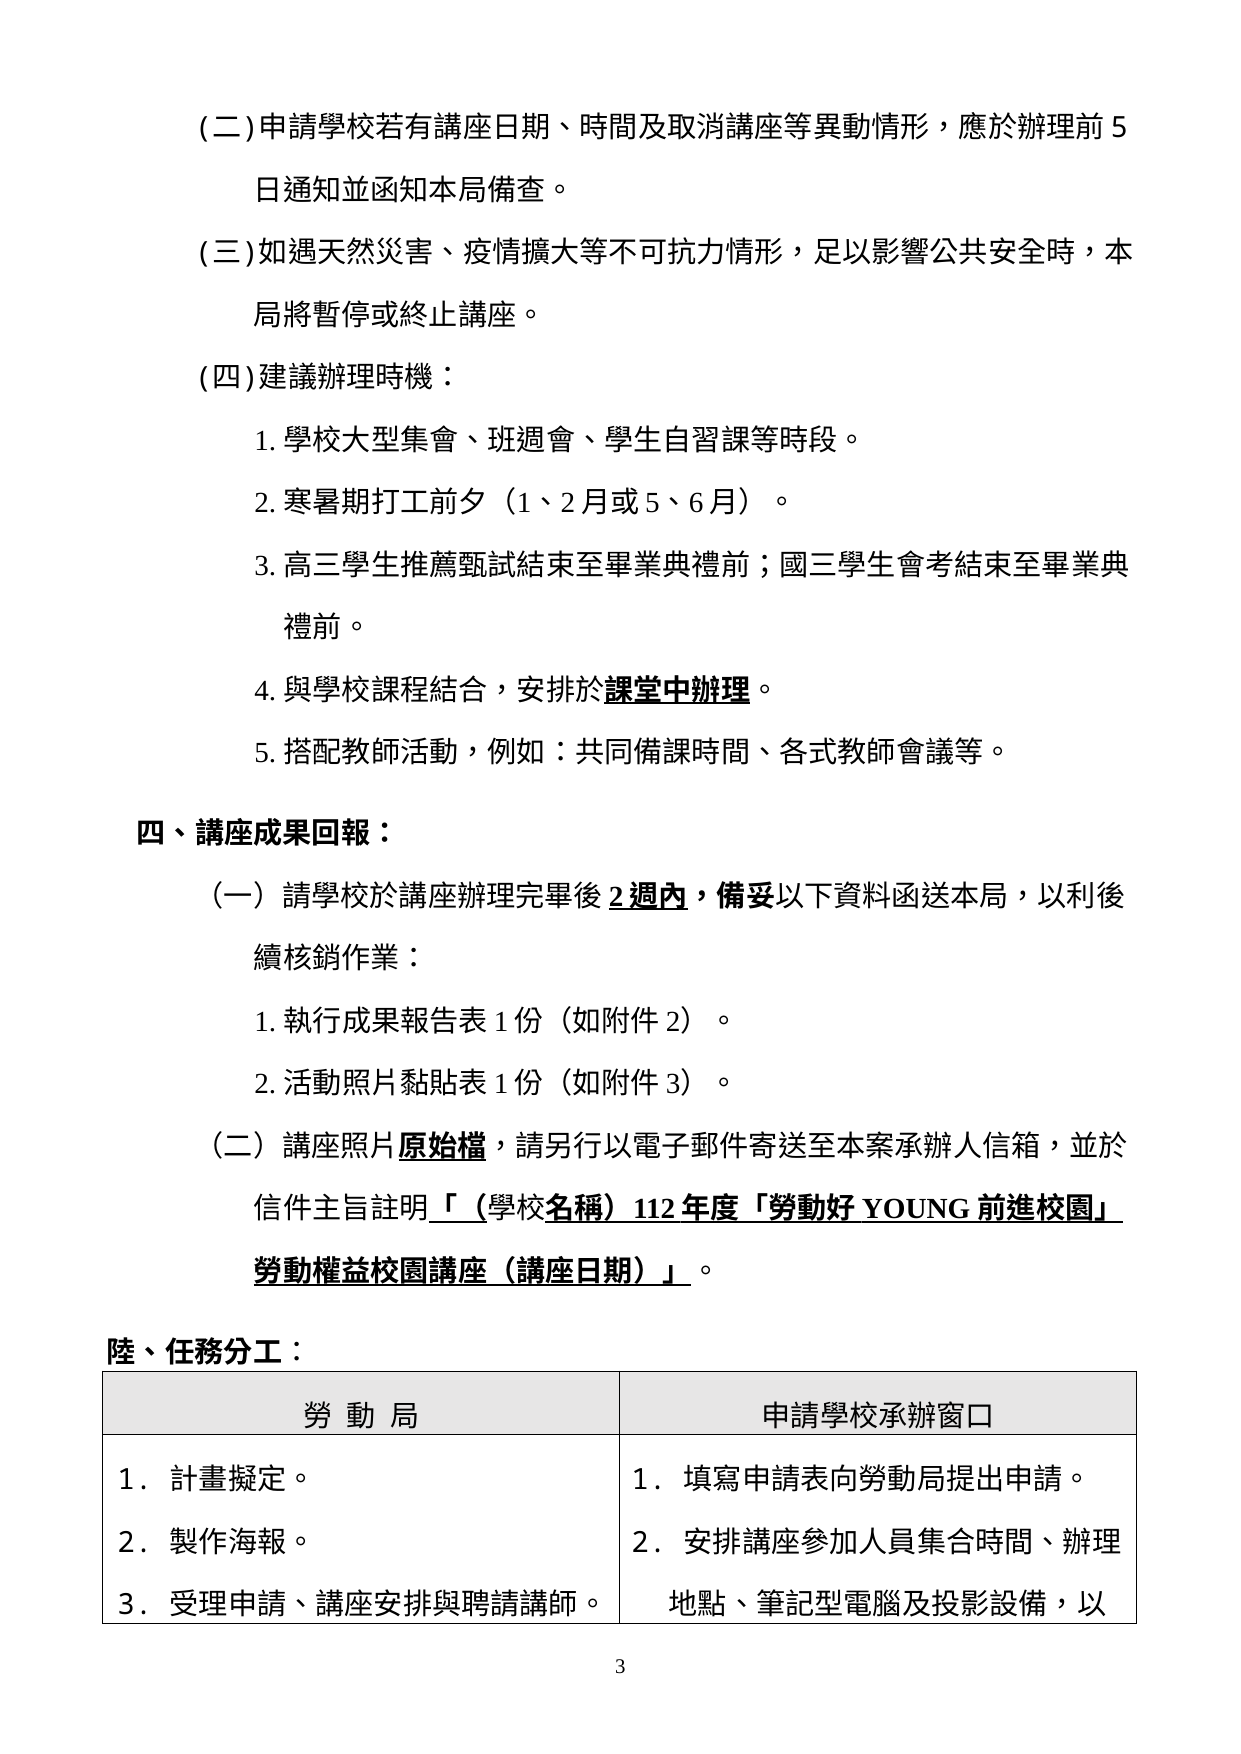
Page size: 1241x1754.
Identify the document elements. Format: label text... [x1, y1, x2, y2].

list 搭配教師活動，例如：共同備課時間、各式教師會議等。 [254, 708, 1134, 771]
list 寒暑期打工前夕（1、2月或5、6月）。 [254, 458, 1134, 521]
list 執行成果報告表1份（如附件2）。 [254, 977, 1134, 1039]
table_header 勞 動 局 [103, 1372, 619, 1434]
list 任務分工： [106, 1308, 1134, 1371]
list 與學校課程結合，安排於課堂中辦理。 [254, 646, 1134, 708]
list 講座成果回報： [136, 789, 1134, 852]
text （一）請學校於講座辦理完畢後2週內，備妥以下資料函送本局，以利後續核銷作業： [194, 852, 1134, 977]
list 活動照片黏貼表1份（如附件3）。 [254, 1039, 1134, 1102]
list 高三學生推薦甄試結束至畢業典禮前；國三學生會考結束至畢業典禮前。 [254, 521, 1134, 646]
table_cell 計畫擬定。 製作海報。 受理申請、講座安排與聘請講師。 經費核銷(包含講師鐘點費、海報、雜支等)。 成果彙整。 [103, 1435, 619, 1623]
list 學校大型集會、班週會、學生自習課等時段。 [254, 396, 1134, 458]
text (三)如遇天然災害、疫情擴大等不可抗力情形，足以影響公共安全時，本局將暫停或終止講座。 [194, 208, 1134, 333]
table_header 申請學校承辦窗口 [620, 1372, 1136, 1434]
table_cell 填寫申請表向勞動局提出申請。 安排講座參加人員集合時間、辦理地點、筆記型電腦及投影設備，以利辦理講座。 協助校內活動宣傳，海報張貼。 講師接待、協助講師視訊教學線上講座執行操作等相關事宜。 講座辦理完畢後2週內，將(1)成果報告表(2)活動照片，函送勞動局辦理核銷事宜。 [620, 1435, 1136, 1623]
text (四)建議辦理時機： [194, 333, 1134, 396]
text （二）講座照片原始檔，請另行以電子郵件寄送至本案承辦人信箱，並於信件主旨註明「（學校名稱）112年度「勞動好YOUNG 前進校園」勞動權益校園講座（講座日期）」。 [194, 1102, 1134, 1289]
text (二)申請學校若有講座日期、時間及取消講座等異動情形，應於辦理前5日通知並函知本局備查。 [194, 83, 1134, 208]
